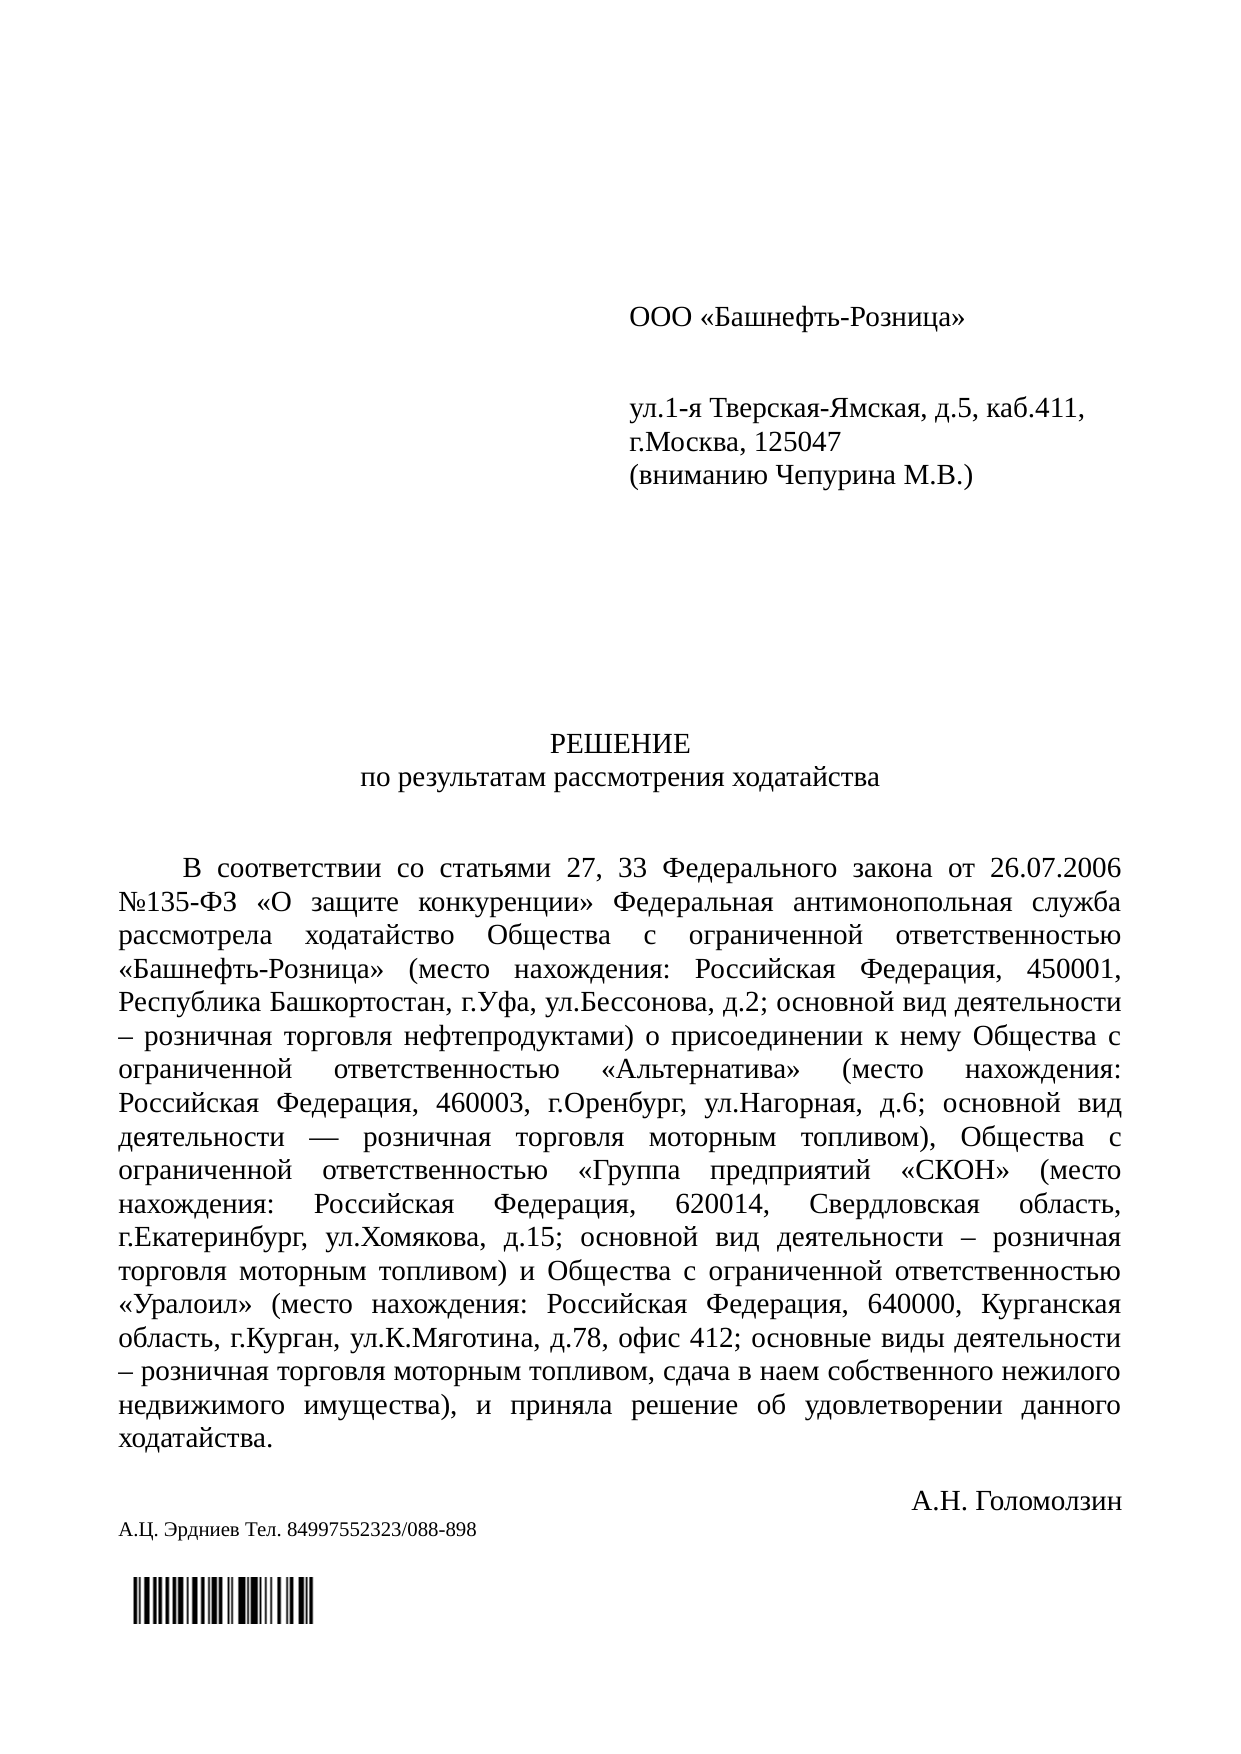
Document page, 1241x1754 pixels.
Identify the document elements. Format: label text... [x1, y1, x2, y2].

text А.Ц. Эрдниев Тел. 84997552323/088-898 [118, 1516, 1122, 1541]
text (вниманию Чепурина М.В.) [629, 457, 1109, 491]
text А.Н. Голомолзин [118, 1483, 1122, 1516]
text по результатам рассмотрения ходатайства [118, 759, 1122, 793]
picture [118, 1577, 331, 1624]
text г.Москва, 125047 [629, 424, 1109, 457]
text В соответствии со статьями 27, 33 Федерального закона от 26.07.2006 №135-ФЗ «О защите конкуренции» Федеральная антимонопольная служба рассмотрела ходатайство Общества с ограниченной ответственностью «Башнефть-Розница» (место нахождения: Российская Федерация, 450001, Республика Башкортостан, г.Уфа, ул.Бессонова, д.2; основной вид деятельности – розничная торговля нефтепродуктами) о присоединении к нему Общества с ограниченной ответственностью «Альтернатива» (место нахождения: Российская Федерация, 460003, г.Оренбург, ул.Нагорная, д.6; основной вид деятельности — розничная торговля моторным топливом), Общества с ограниченной ответственностью «Группа предприятий «СКОН» (место нахождения: Российская Федерация, 620014, Свердловская область, г.Екатеринбург, ул.Хомякова, д.15; основной вид деятельности – розничная торговля моторным топливом) и Общества с ограниченной ответственностью «Уралоил» (место нахождения: Российская Федерация, 640000, Курганская область, г.Курган, ул.К.Мяготина, д.78, офис 412; основные виды деятельности – розничная торговля моторным топливом, сдача в наем собственного нежилого недвижимого имущества), и приняла решение об удовлетворении данного ходатайства. [118, 850, 1122, 1454]
text ООО «Башнефть-Розница» [629, 299, 1109, 333]
text ул.1-я Тверская-Ямская, д.5, каб.411, [629, 390, 1109, 424]
text РЕШЕНИЕ [118, 726, 1122, 759]
